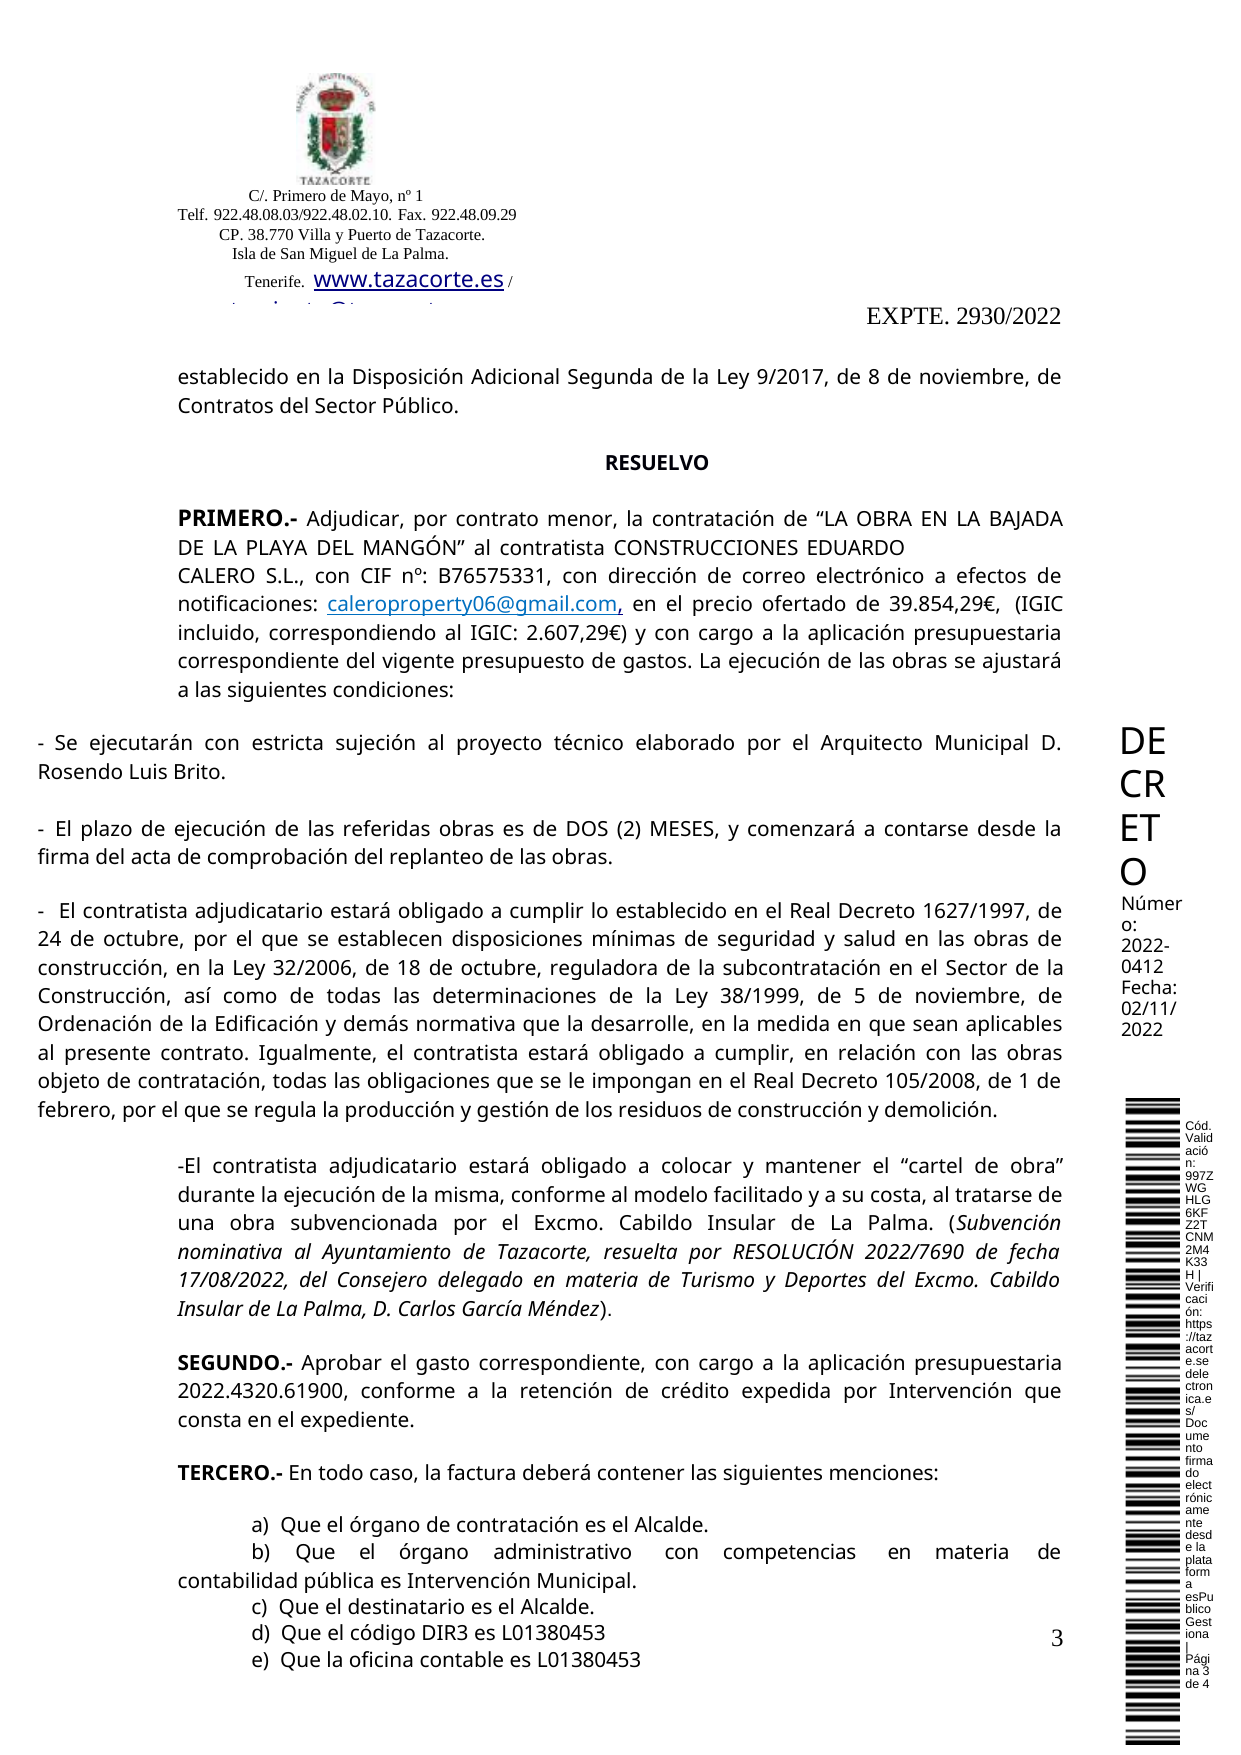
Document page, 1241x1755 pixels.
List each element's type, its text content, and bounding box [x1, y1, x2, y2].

text -El contratista adjudicatario estará obligado a colocar y mantener el “cartel de obra” durante la ejecución de la misma, conforme al modelo facilitado y a su costa, al tratarse de una obra subvencionada por el Excmo. Cabildo Insular de La Palma. (Subvención nominativa al Ayuntamiento de Tazacorte, resuelta por RESOLUCIÓN 2022/7690 de fecha 17/08/2022, del Consejero delegado en materia de Turismo y Deportes del Excmo. Cabildo Insular de La Palma, D. Carlos García Méndez). [177, 1152, 1064, 1322]
text CALERO S.L., con CIF nº: B76575331, con dirección de correo electrónico a efectos de notificaciones: caleroproperty06@gmail.com, en el precio ofertado de 39.854,29€, (IGIC incluido, correspondiendo al IGIC: 2.607,29€) y con cargo a la aplicación presupuestaria correspondiente del vigente presupuesto de gastos. La ejecución de las obras se ajustará a las siguientes condiciones: [177, 561, 1063, 703]
list El plazo de ejecución de las referidas obras es de DOS (2) MESES, y comenzará a contarse desde la firma del acta de comprobación del replanteo de las obras. [37, 814, 1064, 871]
list Que el código DIR3 es L01380453 [251, 1620, 1125, 1645]
text Cód. Validación: 997ZWGHLG6KFZ2TCNM2M4K33H | Verificación: https://tazacorte.sedelectronica.es/ Documento firmado electrónicamente desde la plataforma esPublico Gestiona | Página 3 de 4 [1185, 1121, 1214, 1691]
list Que la oficina contable es L01380453 [251, 1645, 1125, 1674]
subtitle RESUELVO [123, 448, 1191, 476]
text TERCERO.- En todo caso, la factura deberá contener las siguientes menciones: [177, 1458, 1125, 1487]
list Se ejecutarán con estricta sujeción al proyecto técnico elaborado por el Arquitecto Municipal D. Rosendo Luis Brito. [37, 728, 1062, 785]
list Que el destinatario es el Alcalde. [251, 1594, 1125, 1620]
list El contratista adjudicatario estará obligado a cumplir lo establecido en el Real Decreto 1627/1997, de 24 de octubre, por el que se establecen disposiciones mínimas de seguridad y salud en las obras de construcción, en la Ley 32/2006, de 18 de octubre, reguladora de la subcontratación en el Sector de la Construcción, así como de todas las determinaciones de la Ley 38/1999, de 5 de noviembre, de Ordenación de la Edificación y demás normativa que la desarrolle, en la medida en que sean aplicables al presente contrato. Igualmente, el contratista estará obligado a cumplir, en relación con las obras objeto de contratación, todas las obligaciones que se le impongan en el Real Decreto 105/2008, de 1 de febrero, por el que se regula la producción y gestión de los residuos de construcción y demolición. [37, 896, 1064, 1123]
list [1117, 717, 1185, 1065]
list DECRETO [1119, 719, 1185, 894]
text establecido en la Disposición Adicional Segunda de la Ley 9/2017, de 8 de noviembre, de Contratos del Sector Público. [177, 362, 1063, 419]
text PRIMERO.- Adjudicar, por contrato menor, la contratación de “LA OBRA EN LA BAJADA DE LA PLAYA DEL MANGÓN” al contratista CONSTRUCCIONES EDUARDO [177, 501, 1064, 561]
list Que el órgano administrativo con competencias en materia de contabilidad pública es Intervención Municipal. [177, 1537, 1063, 1594]
list Que el órgano de contratación es el Alcalde. [251, 1512, 1125, 1537]
text SEGUNDO.- Aprobar el gasto correspondiente, con cargo a la aplicación presupuestaria 2022.4320.61900, conforme a la retención de crédito expedida por Intervención que consta en el expediente. [177, 1348, 1063, 1433]
list Número: 2022-0412 Fecha: 02/11/2022 [1121, 894, 1185, 1040]
